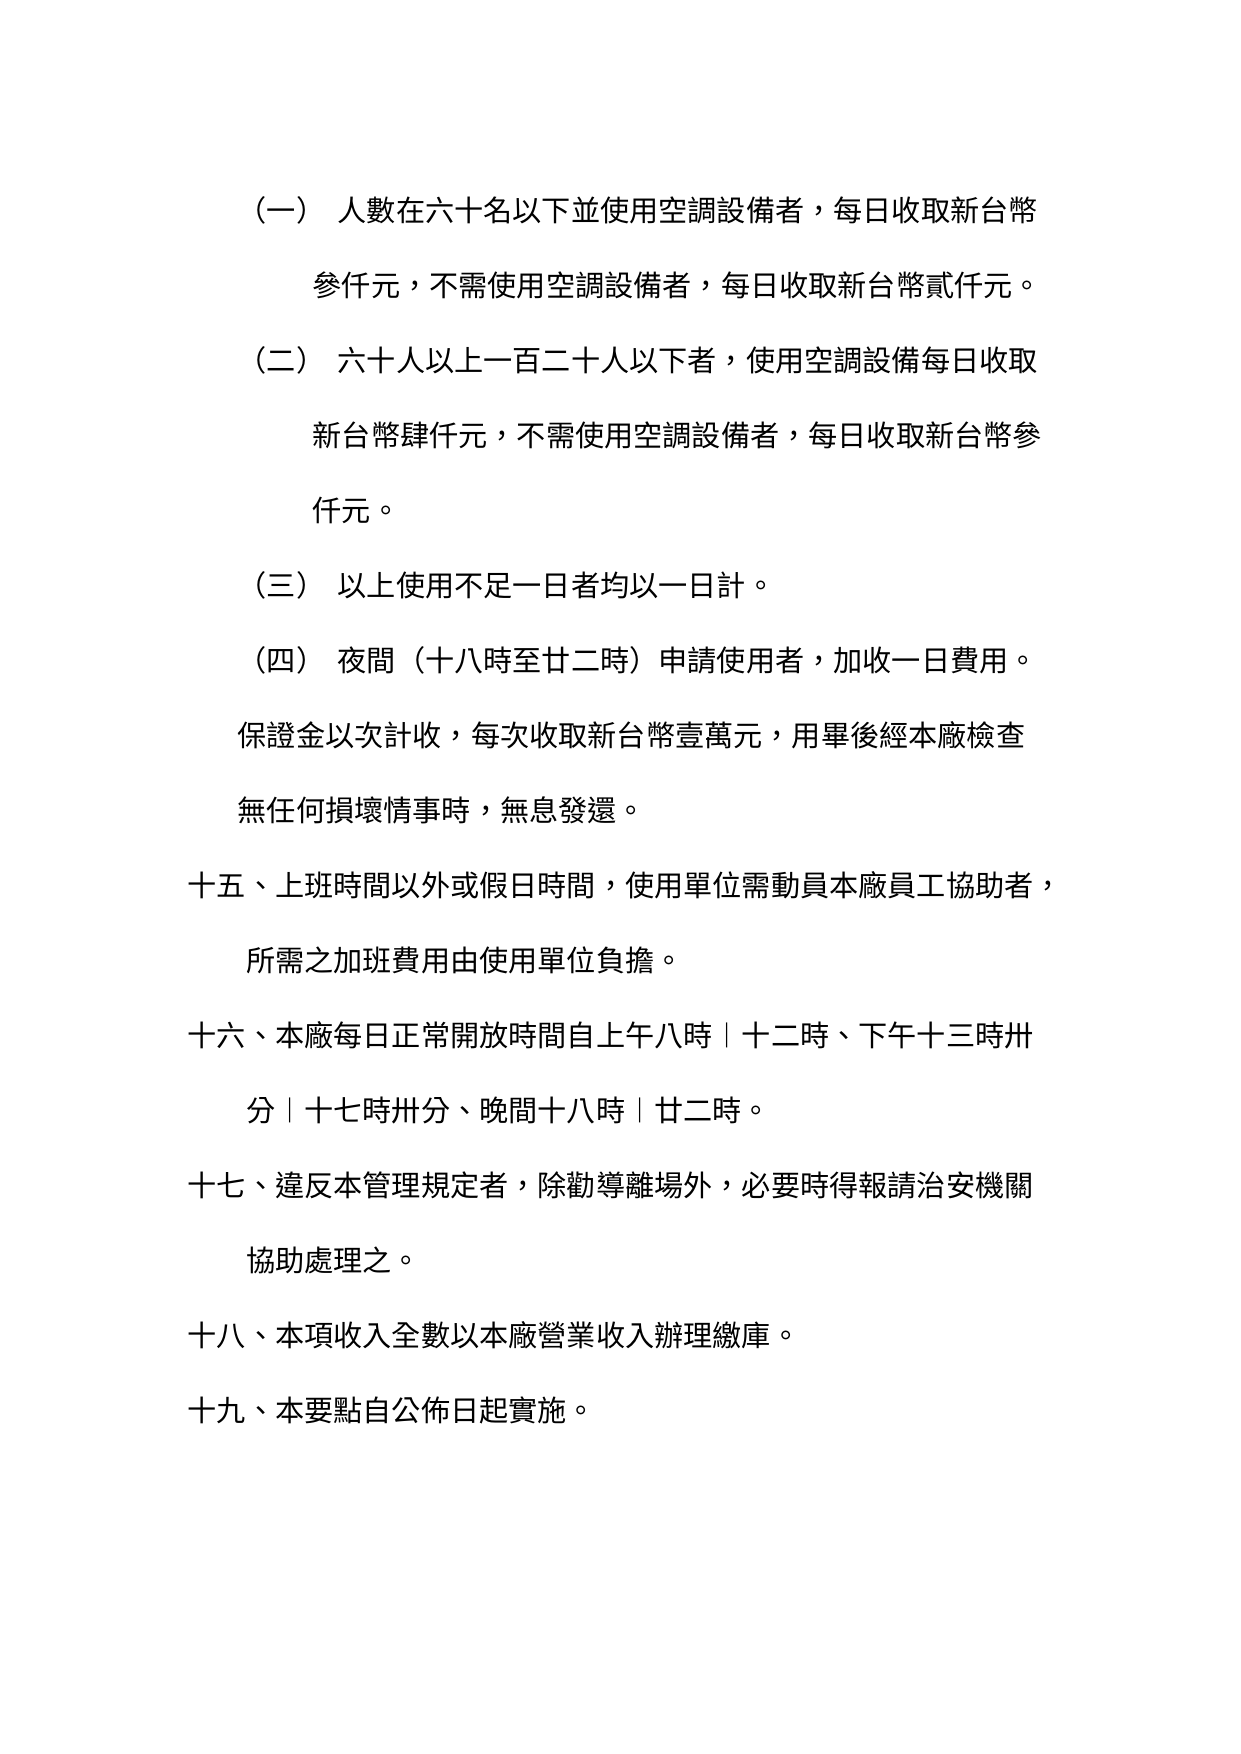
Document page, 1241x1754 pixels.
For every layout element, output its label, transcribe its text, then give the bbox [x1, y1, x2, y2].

text 十七、違反本管理規定者，除勸導離場外，必要時得報請治安機關協助處理之。 [187, 1139, 1053, 1289]
text 十五、上班時間以外或假日時間，使用單位需動員本廠員工協助者，所需之加班費用由使用單位負擔。 [187, 839, 1053, 989]
text 十六、本廠每日正常開放時間自上午八時︱十二時、下午十三時卅分︱十七時卅分、晚間十八時︱廿二時。 [187, 989, 1053, 1139]
text 十八、本項收入全數以本廠營業收入辦理繳庫。 [187, 1289, 1053, 1364]
list 夜間（十八時至廿二時）申請使用者，加收一日費用。 [237, 614, 1053, 689]
text 十九、本要點自公佈日起實施。 [187, 1364, 1053, 1439]
list 人數在六十名以下並使用空調設備者，每日收取新台幣參仟元，不需使用空調設備者，每日收取新台幣貳仟元。 [237, 164, 1053, 314]
list 以上使用不足一日者均以一日計。 [237, 539, 1053, 614]
text 保證金以次計收，每次收取新台幣壹萬元，用畢後經本廠檢查無任何損壞情事時，無息發還。 [237, 689, 1053, 839]
list 六十人以上一百二十人以下者，使用空調設備每日收取新台幣肆仟元，不需使用空調設備者，每日收取新台幣參仟元。 [237, 314, 1053, 539]
